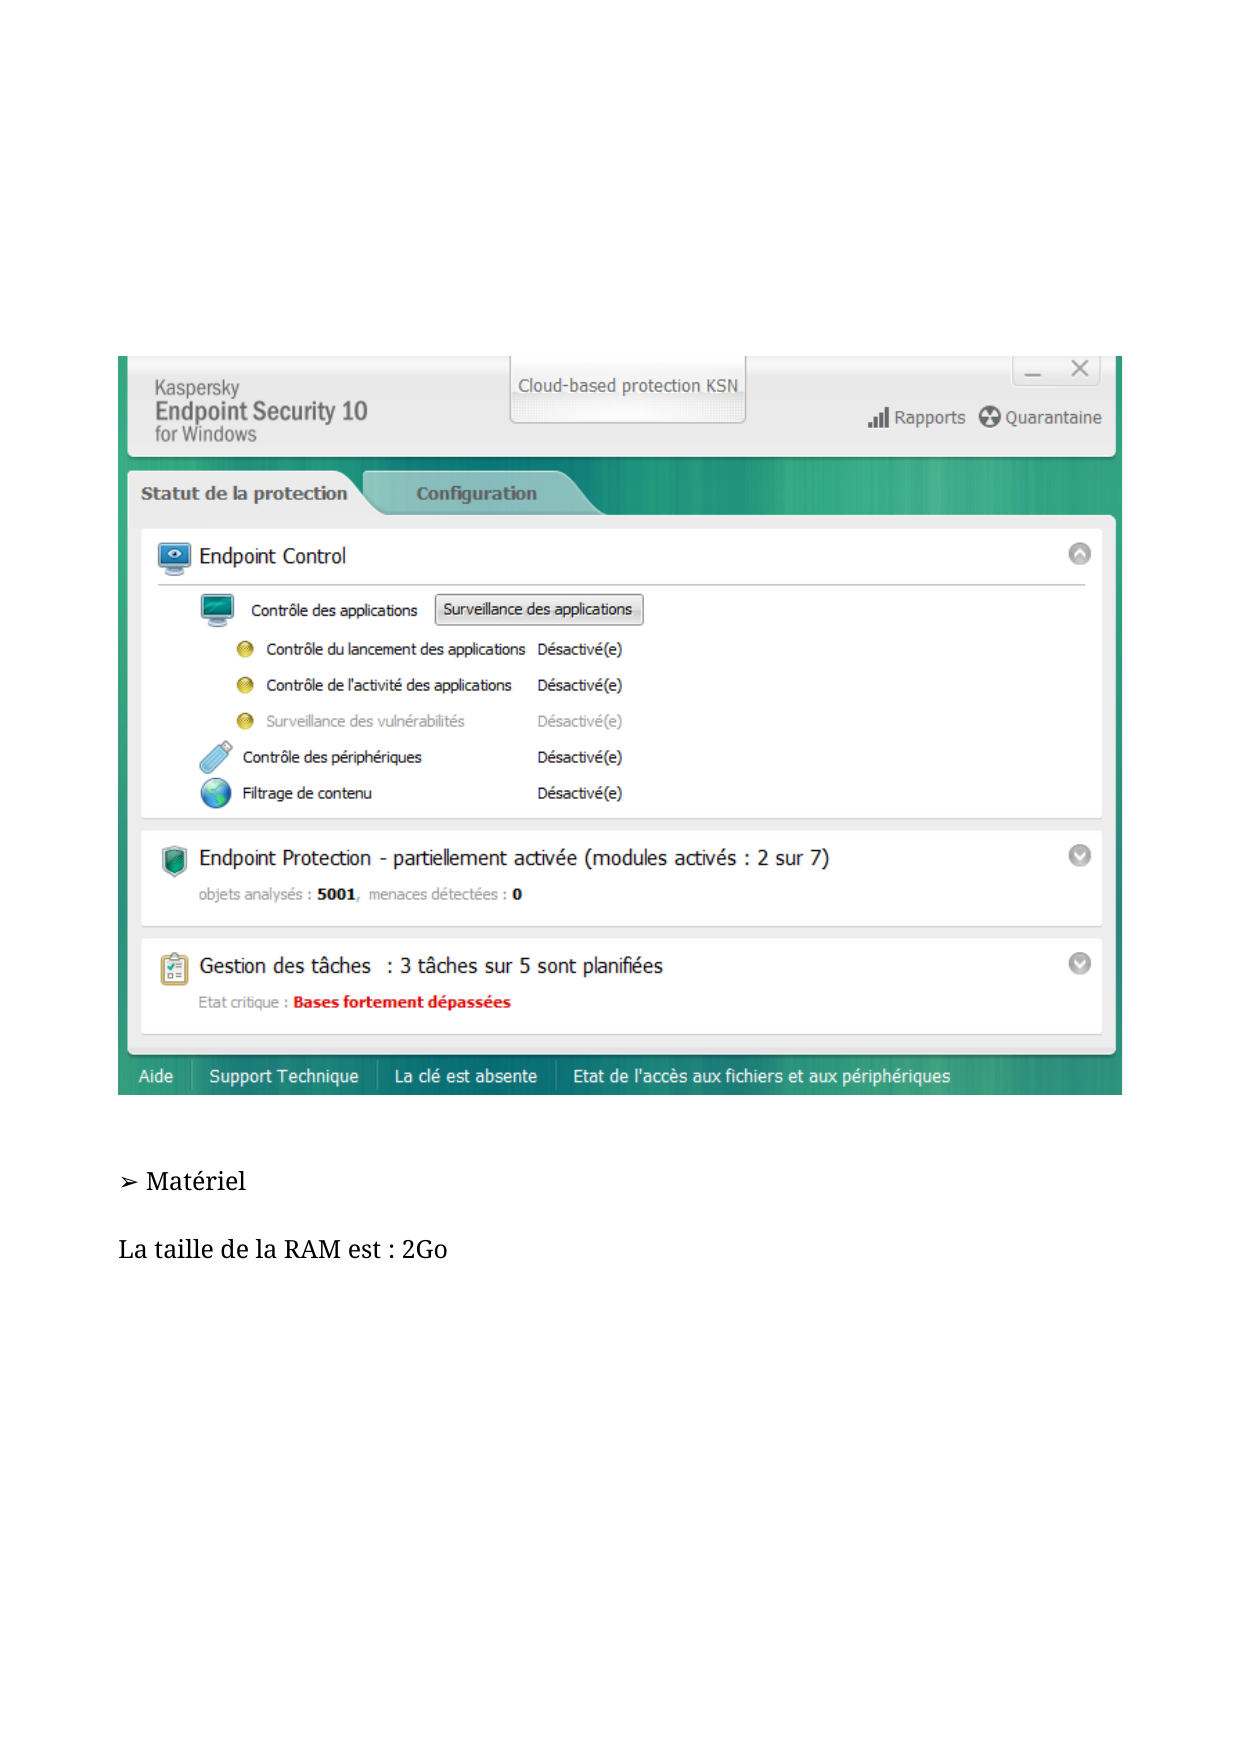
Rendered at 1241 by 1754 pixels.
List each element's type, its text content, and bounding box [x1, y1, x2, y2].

text ➢ Matériel [118, 1163, 1122, 1197]
text La taille de la RAM est : 2Go [118, 1231, 1122, 1265]
picture [118, 356, 1123, 1095]
